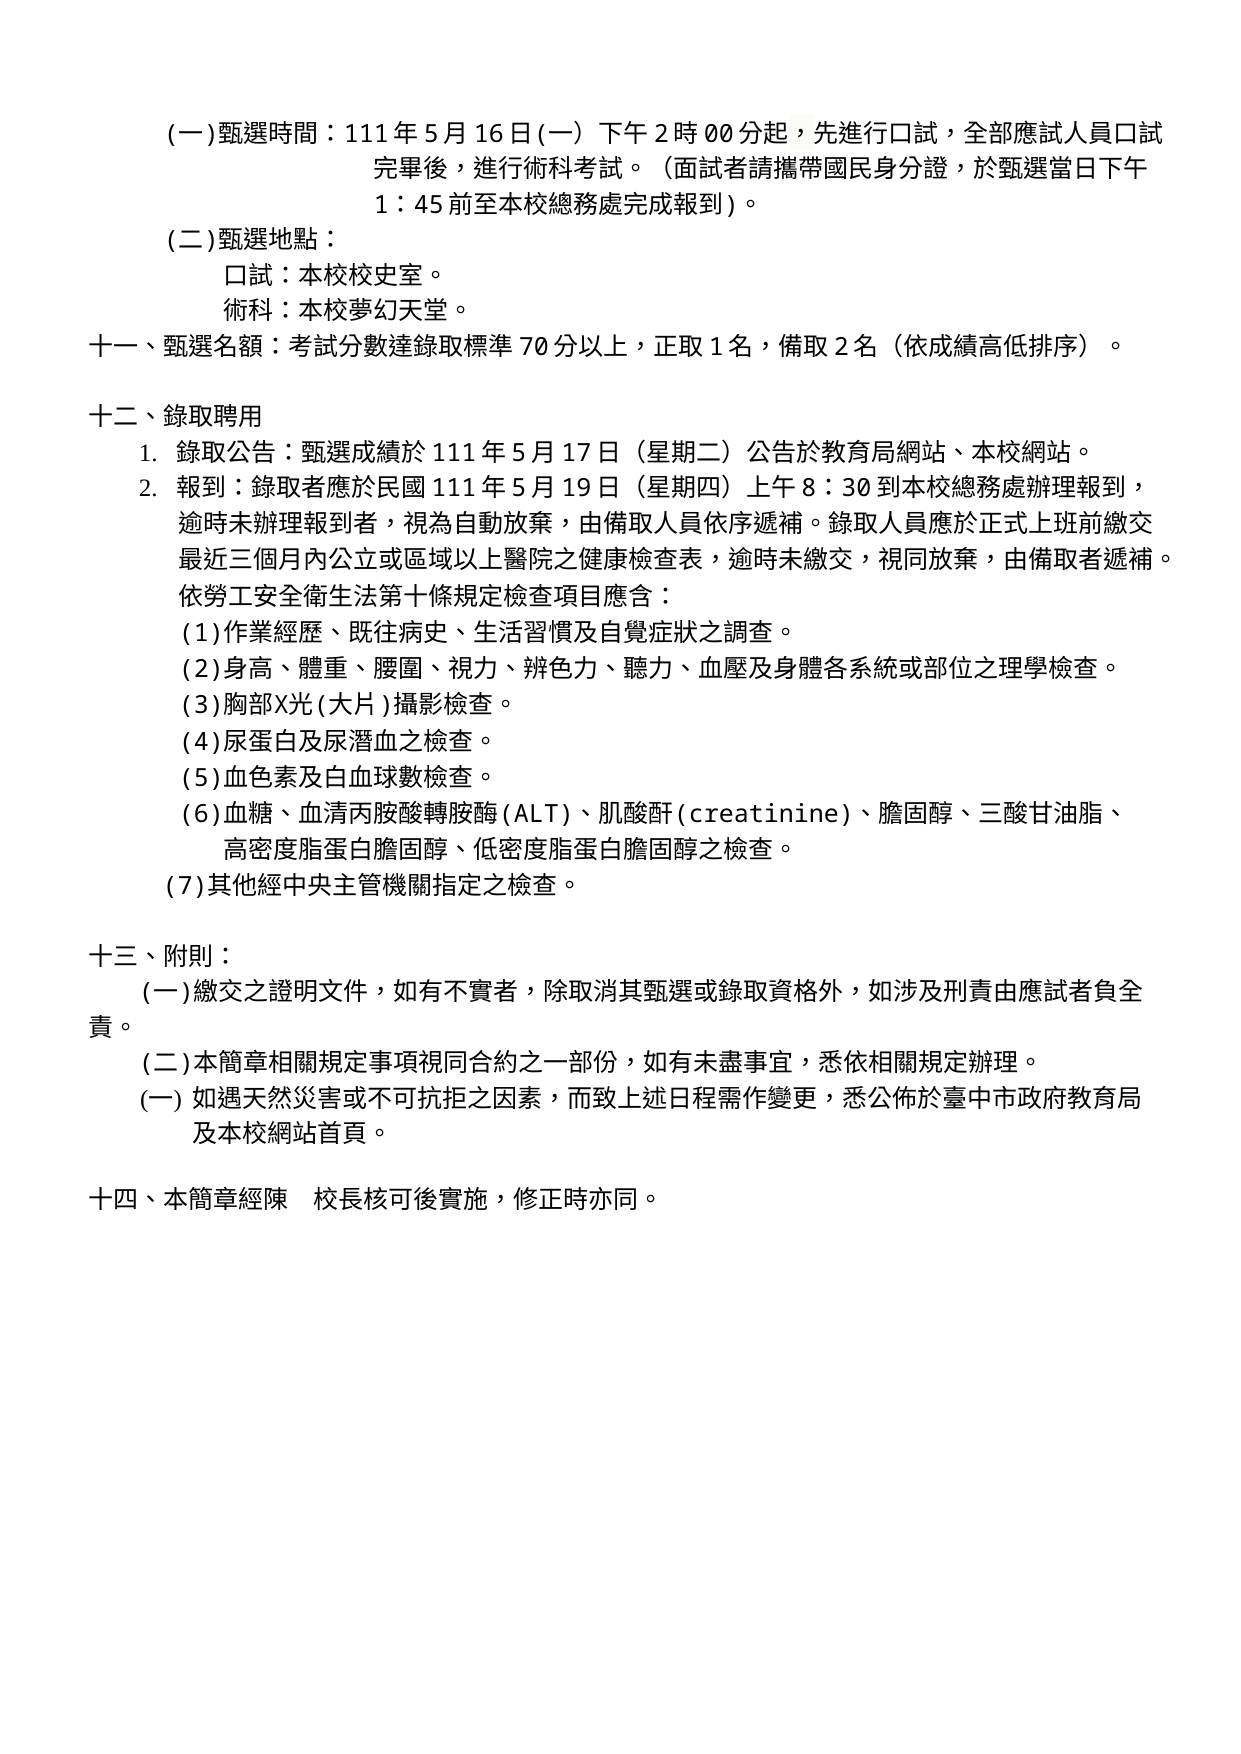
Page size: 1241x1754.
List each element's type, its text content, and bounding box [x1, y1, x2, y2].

text (2)身高、體重、腰圍、視力、辨色力、聽力、血壓及身體各系統或部位之理學檢查。 [89, 649, 1167, 685]
text (二)甄選地點： [89, 220, 1167, 256]
text 十一、甄選名額：考試分數達錄取標準70分以上，正取1名，備取2名（依成績高低排序）。 [89, 327, 1167, 362]
text (1)作業經歷、既往病史、生活習慣及自覺症狀之調查。 [89, 612, 1167, 649]
text (3)胸部X光(大片)攝影檢查。 [89, 685, 1167, 721]
text 高密度脂蛋白膽固醇、低密度脂蛋白膽固醇之檢查。 [89, 830, 1167, 866]
text 及本校網站首頁。 [192, 1114, 1167, 1149]
text 1：45前至本校總務處完成報到)。 [89, 185, 1167, 220]
list 如遇天然災害或不可抗拒之因素，而致上述日程需作變更，悉公佈於臺中市政府教育局 [140, 1079, 1167, 1114]
text 完畢後，進行術科考試。（面試者請攜帶國民身分證，於甄選當日下午 [89, 149, 1167, 185]
text 口試：本校校史室。 [89, 256, 1167, 291]
text (6)血糖、血清丙胺酸轉胺酶(ALT)、肌酸酐(creatinine)、膽固醇、三酸甘油脂、 [89, 794, 1167, 830]
text 逾時未辦理報到者，視為自動放棄，由備取人員依序遞補。錄取人員應於正式上班前繳交 [89, 504, 1167, 540]
text 十三、附則： (一)繳交之證明文件，如有不實者，除取消其甄選或錄取資格外，如涉及刑責由應試者負全責。 (二)本簡章相關規定事項視同合約之一部份，如有未盡事宜，悉依相關規定辦理。 [89, 937, 1167, 1079]
text 十二、錄取聘用 [89, 397, 1167, 433]
text 最近三個月內公立或區域以上醫院之健康檢查表，逾時未繳交，視同放棄，由備取者遞補。 [89, 540, 1167, 576]
list 錄取公告：甄選成績於111年5月17日（星期二）公告於教育局網站、本校網站。 [139, 433, 1167, 468]
text (4)尿蛋白及尿潛血之檢查。 [89, 721, 1167, 757]
text 術科：本校夢幻天堂。 [89, 291, 1167, 327]
list 報到：錄取者應於民國111年5月19日（星期四）上午8：30到本校總務處辦理報到， [139, 468, 1167, 504]
text 十四、本簡章經陳 校長核可後實施，修正時亦同。 [89, 1179, 1167, 1216]
text (5)血色素及白血球數檢查。 [89, 757, 1167, 794]
text 依勞工安全衛生法第十條規定檢查項目應含： [89, 576, 1167, 612]
text (7)其他經中央主管機關指定之檢查。 [89, 866, 1167, 902]
text (一)甄選時間：111年5月16日(一）下午2時00分起，先進行口試，全部應試人員口試 [89, 114, 1167, 149]
